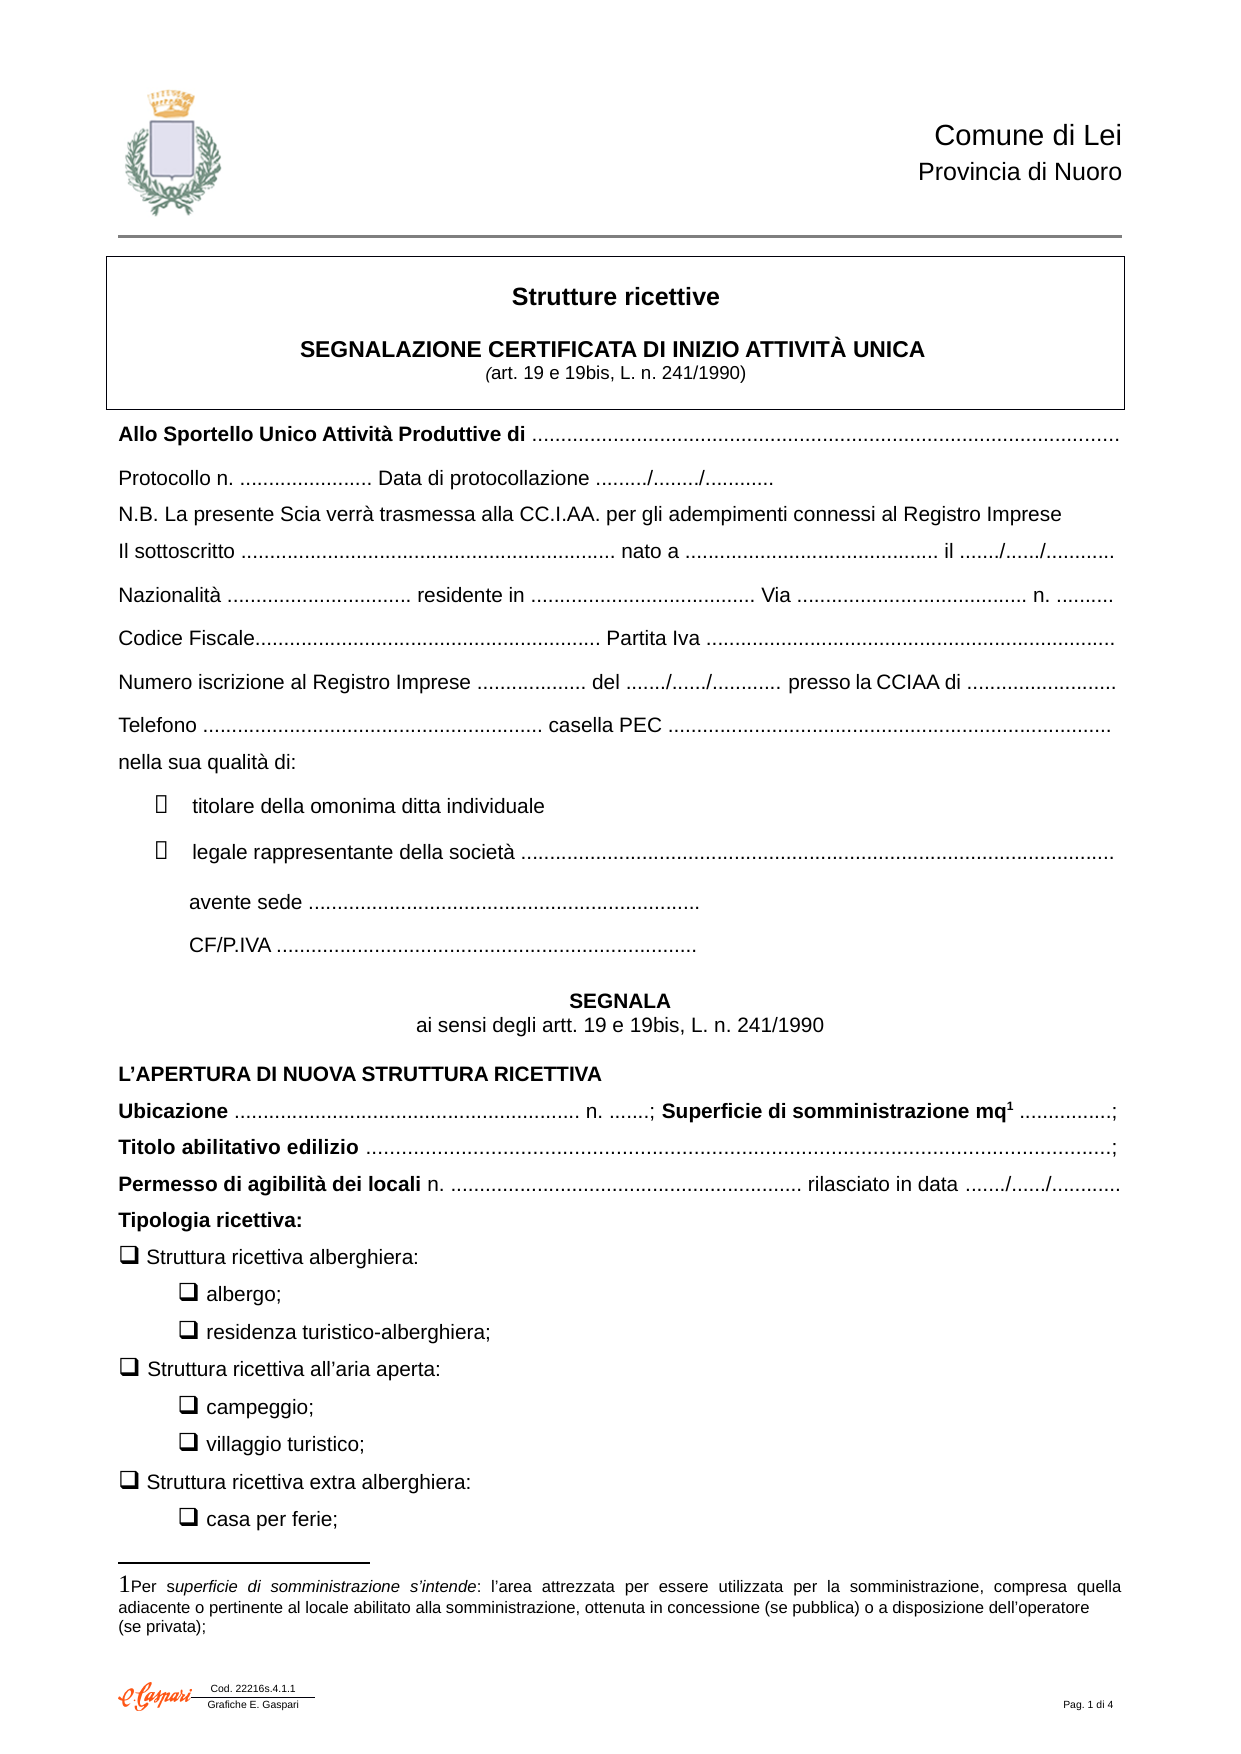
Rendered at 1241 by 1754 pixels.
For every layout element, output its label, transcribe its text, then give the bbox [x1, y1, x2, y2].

text L’APERTURA DI NUOVA STRUTTURA RICETTIVA [118, 1062, 1122, 1086]
text Telefono ........................................................... casella PEC ............................................................................. [118, 713, 1122, 737]
text  Struttura ricettiva extra alberghiera: [118, 1469, 1122, 1494]
picture [122, 185, 224, 219]
picture [118, 1682, 192, 1711]
text  albergo; [177, 1282, 1122, 1307]
text Titolo abilitativo edilizio .............................................................................................................................; [118, 1135, 1122, 1159]
text  residenza turistico-alberghiera; [177, 1319, 1122, 1344]
text (se privata); [118, 1617, 1122, 1636]
text  legale rappresentante della società ....................................................................................................... [153, 833, 1122, 867]
text SEGNALA [118, 989, 1122, 1013]
text Permesso di agibilità dei locali n. ............................................................. rilasciato in data ......./....../............ [118, 1172, 1122, 1196]
text  Struttura ricettiva all’aria aperta: [118, 1357, 1122, 1382]
text N.B. La presente Scia verrà trasmessa alla CC.I.AA. per gli adempimenti connessi al Registro Imprese [118, 502, 1122, 526]
text  villaggio turistico; [177, 1432, 1122, 1457]
text Codice Fiscale............................................................ Partita Iva ....................................................................... [118, 626, 1122, 650]
text CF/P.IVA ......................................................................... [189, 933, 1122, 957]
picture [122, 87, 224, 118]
text Nazionalità ................................ residente in ....................................... Via ........................................ n. .......... [118, 582, 1122, 606]
text avente sede .................................................................... [189, 889, 1122, 913]
text  titolare della omonima ditta individuale [153, 786, 1122, 820]
text Allo Sportello Unico Attività Produttive di [118, 422, 1122, 446]
text Protocollo n. ....................... Data di protocollazione ........./......../............ [118, 466, 1122, 490]
text Provincia di Nuoro [118, 157, 1122, 185]
picture [122, 152, 224, 157]
text Il sottoscritto ................................................................. nato a ............................................ il ......./....../............ [118, 539, 1122, 563]
text  casa per ferie; [177, 1507, 1122, 1532]
text Numero iscrizione al Registro Imprese ................... del ......./....../............ presso la CCIAA di .......................... [118, 670, 1122, 694]
text Per superficie di somministrazione s’intende: l’area attrezzata per essere utilizzata per la somministrazione, compresa quella adiacente o pertinente al locale abilitato alla somministrazione, ottenuta in concessione (se pubblica) o a disposizione dell’operatore [118, 1569, 1122, 1617]
text ai sensi degli artt. 19 e 19bis, L. n. 241/1990 [118, 1013, 1122, 1037]
text Ubicazione ............................................................ n. .......; Superficie di somministrazione mq ................; [118, 1099, 1122, 1123]
text Tipologia ricettiva: [118, 1208, 1122, 1232]
text  campeggio; [177, 1394, 1122, 1419]
text nella sua qualità di: [118, 750, 1122, 774]
text Comune di Lei [118, 118, 1122, 152]
text  Struttura ricettiva alberghiera: [118, 1244, 1122, 1269]
table_header Strutture ricettive SEGNALAZIONE CERTIFICATA DI INIZIO ATTIVITÀ UNICA (art. 19 e 19bis, L. n. 241/1990) [107, 257, 1124, 409]
